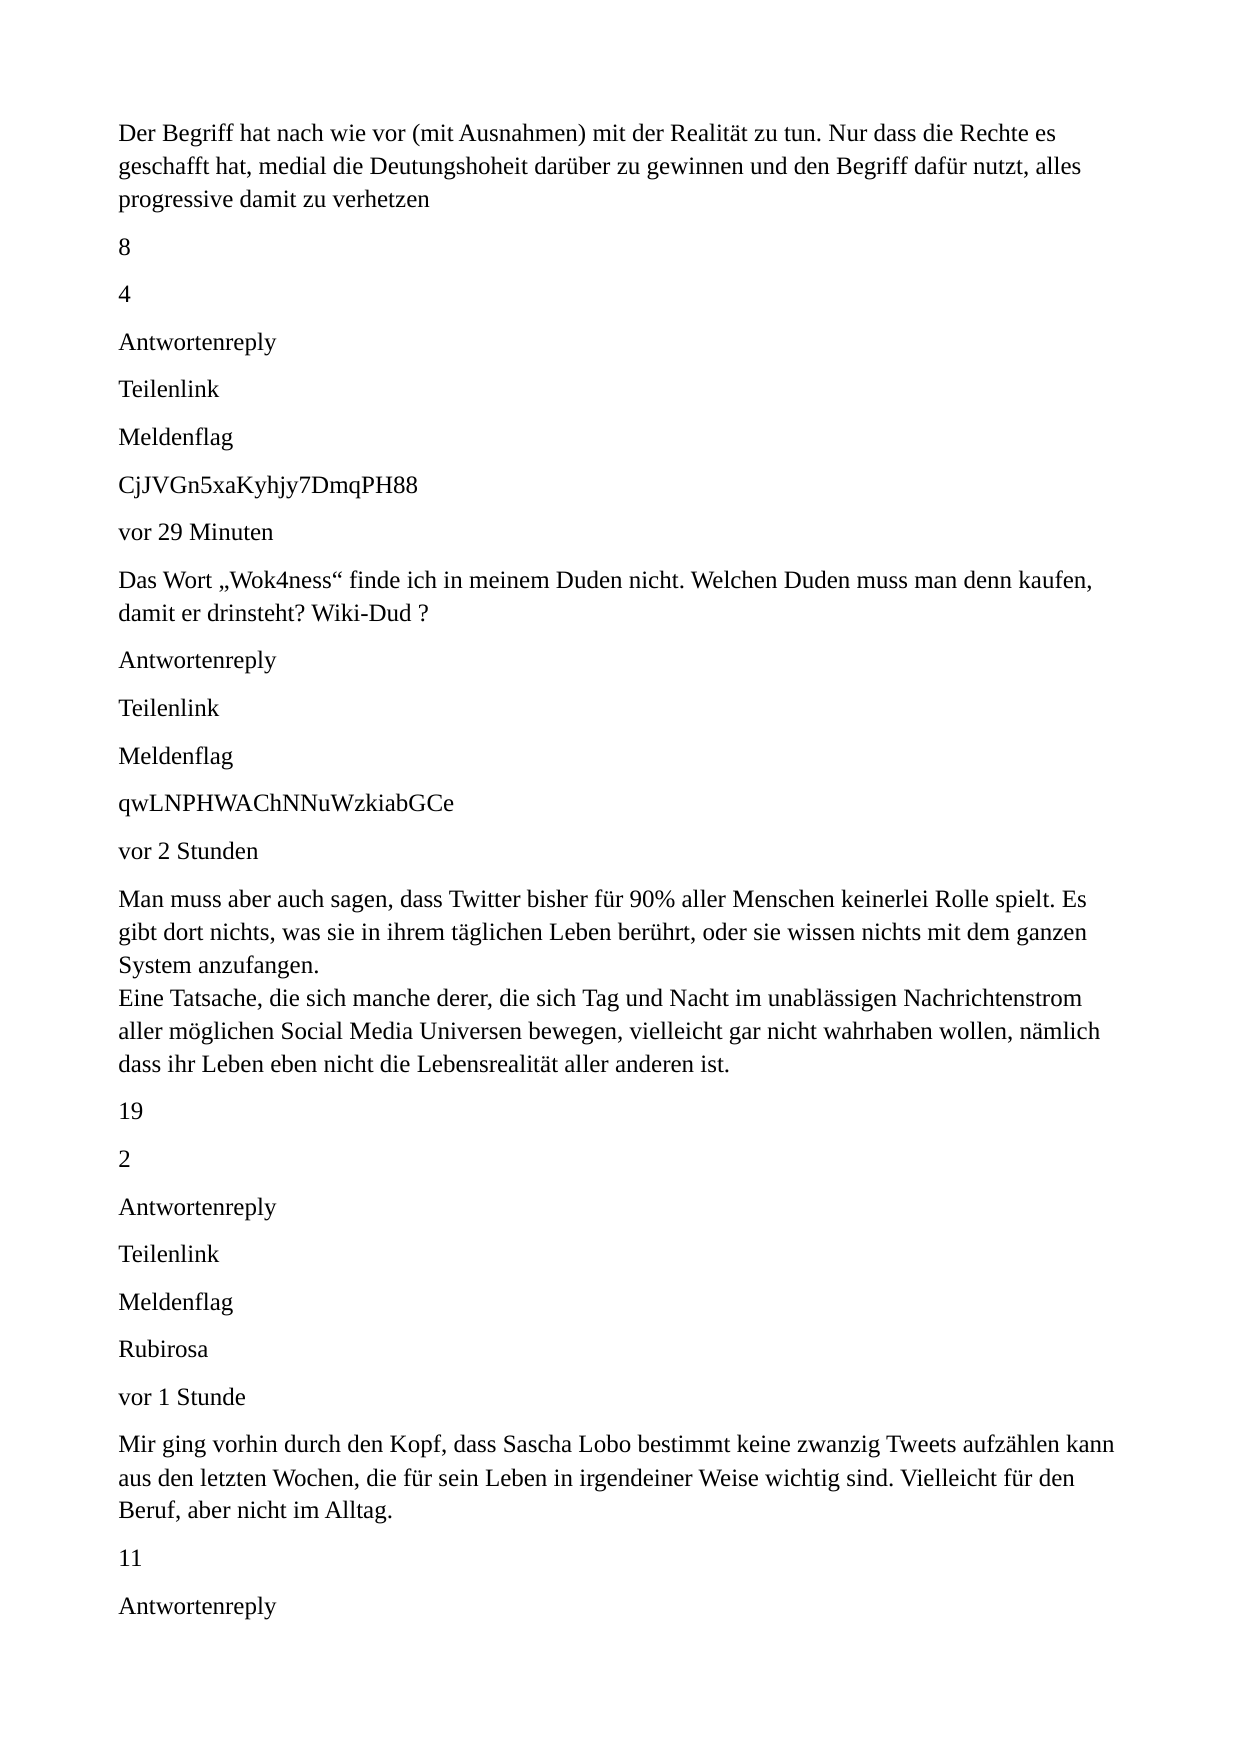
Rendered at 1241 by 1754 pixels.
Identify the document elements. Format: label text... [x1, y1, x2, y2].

text vor 1 Stunde [118, 1382, 1122, 1411]
text 8 [118, 232, 1122, 261]
text 19 [118, 1096, 1122, 1125]
text 11 [118, 1543, 1122, 1572]
text 4 [118, 279, 1122, 308]
text vor 2 Stunden [118, 836, 1122, 865]
text Teilenlink [118, 693, 1122, 722]
text Antwortenreply [118, 1192, 1122, 1220]
text Meldenflag [118, 741, 1122, 769]
text Meldenflag [118, 422, 1122, 451]
text qwLNPHWAChNNuWzkiabGCe [118, 788, 1122, 817]
text Antwortenreply [118, 646, 1122, 674]
text Rubirosa [118, 1334, 1122, 1363]
text Das Wort „Wok4ness“ finde ich in meinem Duden nicht. Welchen Duden muss man denn kaufen, damit er drinsteht? Wiki-Dud ? [118, 565, 1122, 627]
text Mir ging vorhin durch den Kopf, dass Sascha Lobo bestimmt keine zwanzig Tweets aufzählen kann aus den letzten Wochen, die für sein Leben in irgendeiner Weise wichtig sind. Vielleicht für den Beruf, aber nicht im Alltag. [118, 1429, 1122, 1524]
text CjJVGn5xaKyhjy7DmqPH88 [118, 470, 1122, 498]
text 2 [118, 1144, 1122, 1173]
text Meldenflag [118, 1287, 1122, 1316]
text vor 29 Minuten [118, 517, 1122, 546]
text Antwortenreply [118, 1591, 1122, 1619]
text Teilenlink [118, 374, 1122, 403]
text Antwortenreply [118, 327, 1122, 356]
text Der Begriff hat nach wie vor (mit Ausnahmen) mit der Realität zu tun. Nur dass die Rechte es geschafft hat, medial die Deutungshoheit darüber zu gewinnen und den Begriff dafür nutzt, alles progressive damit zu verhetzen [118, 118, 1122, 213]
text Man muss aber auch sagen, dass Twitter bisher für 90% aller Menschen keinerlei Rolle spielt. Es gibt dort nichts, was sie in ihrem täglichen Leben berührt, oder sie wissen nichts mit dem ganzen System anzufangen. Eine Tatsache, die sich manche derer, die sich Tag und Nacht im unablässigen Nachrichtenstrom aller möglichen Social Media Universen bewegen, vielleicht gar nicht wahrhaben wollen, nämlich dass ihr Leben eben nicht die Lebensrealität aller anderen ist. [118, 884, 1122, 1077]
text Teilenlink [118, 1239, 1122, 1268]
